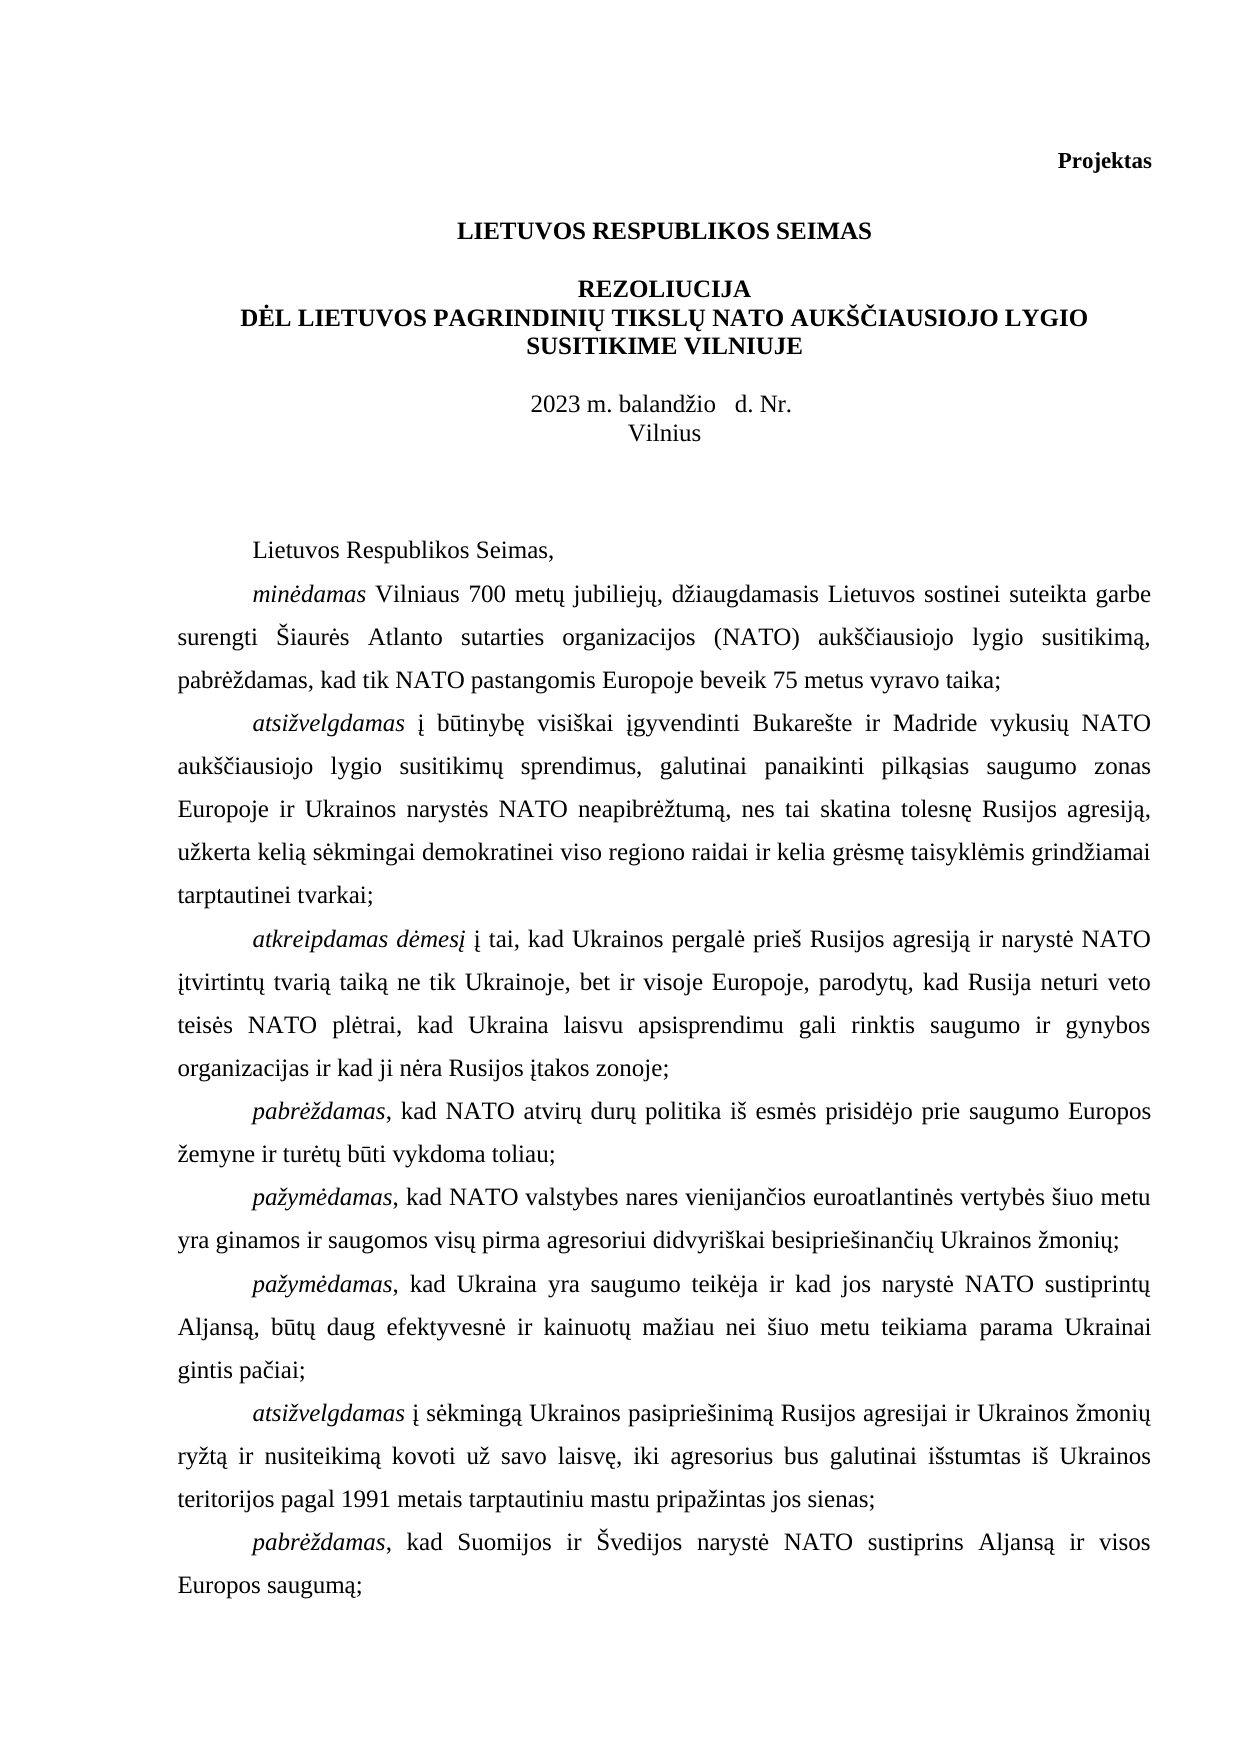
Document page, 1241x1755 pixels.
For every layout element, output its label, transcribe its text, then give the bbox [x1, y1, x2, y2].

text Projektas [177, 147, 1152, 173]
text minėdamas Vilniaus 700 metų jubiliejų, džiaugdamasis Lietuvos sostinei suteikta garbe surengti Šiaurės Atlanto sutarties organizacijos (NATO) aukščiausiojo lygio susitikimą, pabrėždamas, kad tik NATO pastangomis Europoje beveik 75 metus vyravo taika; [177, 579, 1152, 694]
text Lietuvos respublikos seimas [177, 216, 1152, 245]
text pažymėdamas, kad Ukraina yra saugumo teikėja ir kad jos narystė NATO sustiprintų Aljansą, būtų daug efektyvesnė ir kainuotų mažiau nei šiuo metu teikiama parama Ukrainai gintis pačiai; [177, 1269, 1152, 1384]
text 2023 m. balandžio d. Nr. [177, 389, 1152, 418]
text atkreipdamas dėmesį į tai, kad Ukrainos pergalė prieš Rusijos agresiją ir narystė NATO įtvirtintų tvarią taiką ne tik Ukrainoje, bet ir visoje Europoje, parodytų, kad Rusija neturi veto teisės NATO plėtrai, kad Ukraina laisvu apsisprendimu gali rinktis saugumo ir gynybos organizacijas ir kad ji nėra Rusijos įtakos zonoje; [177, 924, 1152, 1082]
text pabrėždamas, kad NATO atvirų durų politika iš esmės prisidėjo prie saugumo Europos žemyne ir turėtų būti vykdoma toliau; [177, 1096, 1152, 1168]
text REZOLIUCIJA [177, 274, 1152, 303]
text Vilnius [177, 418, 1152, 446]
text DĖL lietuvos pagrindinių TIKSLŲ NATO Aukščiausiojo lygio susitikime Vilniuje [177, 303, 1152, 360]
text atsižvelgdamas į būtinybę visiškai įgyvendinti Bukarešte ir Madride vykusių NATO aukščiausiojo lygio susitikimų sprendimus, galutinai panaikinti pilkąsias saugumo zonas Europoje ir Ukrainos narystės NATO neapibrėžtumą, nes tai skatina tolesnę Rusijos agresiją, užkerta kelią sėkmingai demokratinei viso regiono raidai ir kelia grėsmę taisyklėmis grindžiamai tarptautinei tvarkai; [177, 708, 1152, 909]
text pažymėdamas, kad NATO valstybes nares vienijančios euroatlantinės vertybės šiuo metu yra ginamos ir saugomos visų pirma agresoriui didvyriškai besipriešinančių Ukrainos žmonių; [177, 1182, 1152, 1254]
text Lietuvos Respublikos Seimas, [177, 536, 1152, 564]
text pabrėždamas, kad Suomijos ir Švedijos narystė NATO sustiprins Aljansą ir visos Europos saugumą; [177, 1527, 1152, 1599]
text atsižvelgdamas į sėkmingą Ukrainos pasipriešinimą Rusijos agresijai ir Ukrainos žmonių ryžtą ir nusiteikimą kovoti už savo laisvę, iki agresorius bus galutinai išstumtas iš Ukrainos teritorijos pagal 1991 metais tarptautiniu mastu pripažintas jos sienas; [177, 1398, 1152, 1513]
